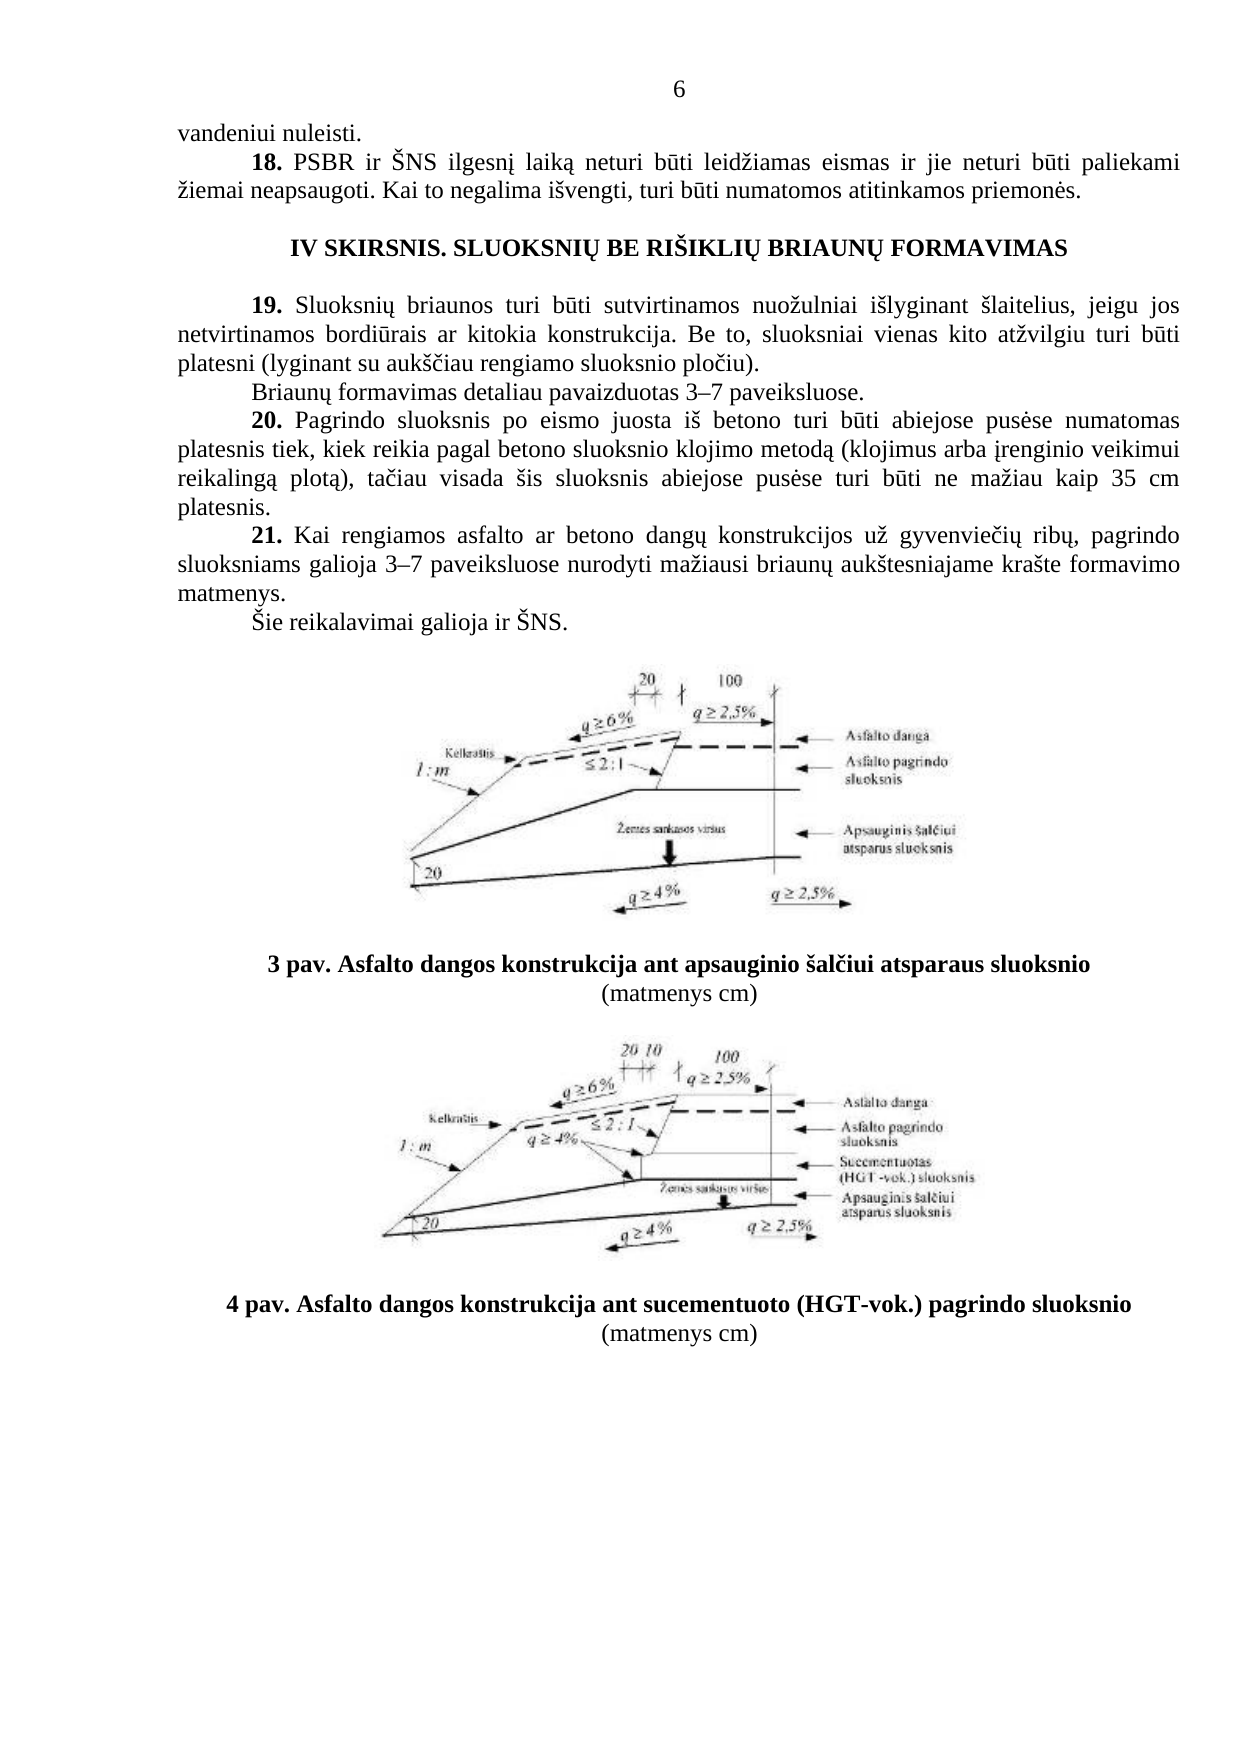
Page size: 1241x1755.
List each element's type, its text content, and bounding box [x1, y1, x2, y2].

text 3 pav. Asfalto dangos konstrukcija ant apsauginio šalčiui atsparaus sluoksnio [177, 949, 1181, 978]
text Briaunų formavimas detaliau pavaizduotas 3–7 paveiksluose. [177, 377, 1181, 406]
text Šie reikalavimai galioja ir ŠNS. [177, 607, 1181, 636]
text 19. Sluoksnių briaunos turi būti sutvirtinamos nuožulniai išlyginant šlaitelius, jeigu jos netvirtinamos bordiūrais ar kitokia konstrukcija. Be to, sluoksniai vienas kito atžvilgiu turi būti platesni (lyginant su aukščiau rengiamo sluoksnio pločiu). [177, 291, 1181, 377]
text 18. PSBR ir ŠNS ilgesnį laiką neturi būti leidžiamas eismas ir jie neturi būti paliekami žiemai neapsaugoti. Kai to negalima išvengti, turi būti numatomos atitinkamos priemonės. [177, 147, 1181, 204]
text IV SKIRSNIS. SLUOKSNIŲ BE RIŠIKLIŲ BRIAUNŲ FORMAVIMAS [177, 233, 1181, 262]
text 21. Kai rengiamos asfalto ar betono dangų konstrukcijos už gyvenviečių ribų, pagrindo sluoksniams galioja 3–7 paveiksluose nurodyti mažiausi briaunų aukštesniajame krašte formavimo matmenys. [177, 521, 1181, 607]
text vandeniui nuleisti. [177, 118, 1181, 147]
text (matmenys cm) [177, 978, 1181, 1007]
text 20. Pagrindo sluoksnis po eismo juosta iš betono turi būti abiejose pusėse numatomas platesnis tiek, kiek reikia pagal betono sluoksnio klojimo metodą (klojimus arba įrenginio veikimui reikalingą plotą), tačiau visada šis sluoksnis abiejose pusėse turi būti ne mažiau kaip 35 cm platesnis. [177, 406, 1181, 521]
text (matmenys cm) [177, 1318, 1181, 1347]
text 4 pav. Asfalto dangos konstrukcija ant sucementuoto (HGT-vok.) pagrindo sluoksnio [177, 1289, 1181, 1318]
